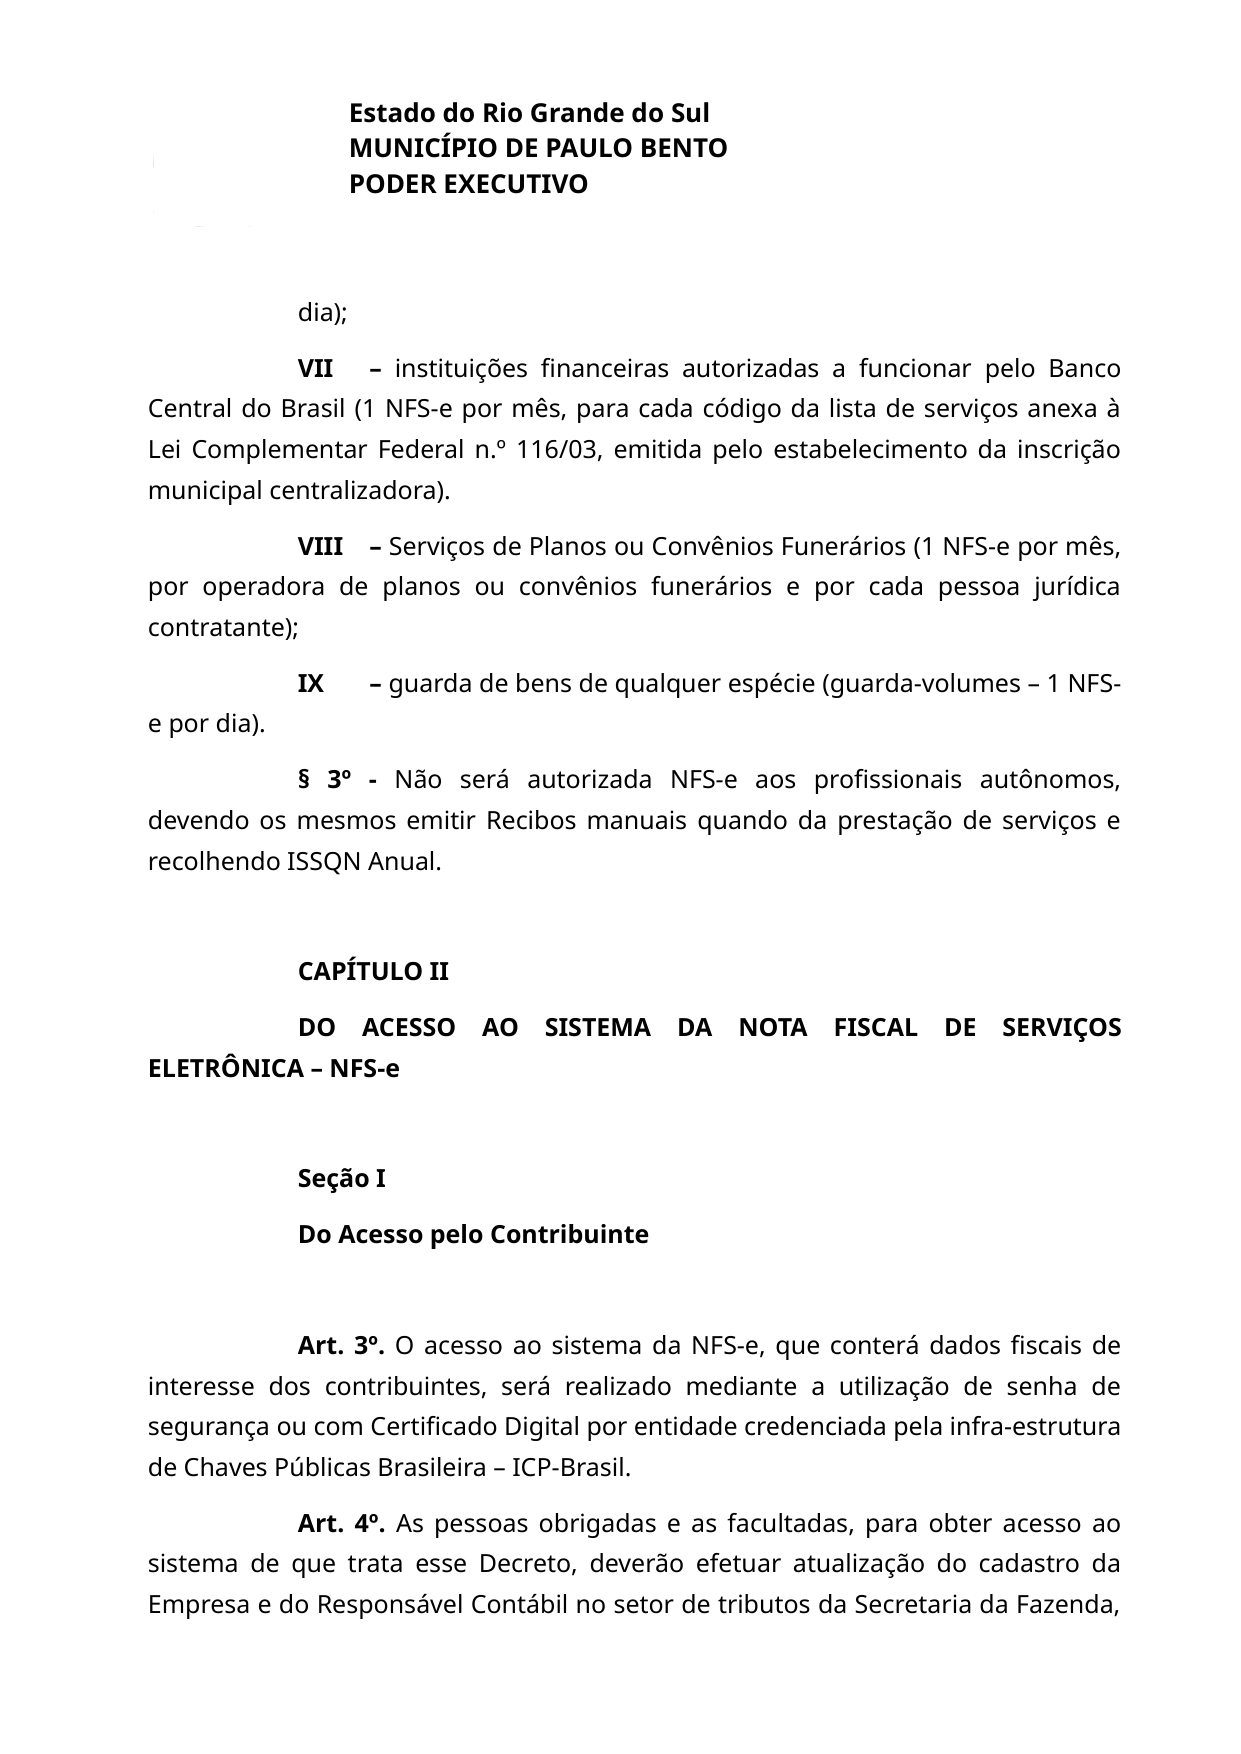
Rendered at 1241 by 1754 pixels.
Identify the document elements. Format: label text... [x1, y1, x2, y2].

text IX – guarda de bens de qualquer espécie (guarda-volumes – 1 NFS-e por dia). [148, 665, 1122, 740]
text VIII – Serviços de Planos ou Convênios Funerários (1 NFS-e por mês, por operadora de planos ou convênios funerários e por cada pessoa jurídica contratante); [148, 528, 1122, 644]
text DO ACESSO AO SISTEMA DA NOTA FISCAL DE SERVIÇOS ELETRÔNICA – NFS-e [148, 1009, 1122, 1084]
text CAPÍTULO II [148, 954, 1122, 988]
text Art. 3º. O acesso ao sistema da NFS-e, que conterá dados fiscais de interesse dos contribuintes, será realizado mediante a utilização de senha de segurança ou com Certificado Digital por entidade credenciada pela infra-estrutura de Chaves Públicas Brasileira – ICP-Brasil. [148, 1327, 1122, 1484]
text dia); [148, 295, 1122, 329]
text VII – instituições financeiras autorizadas a funcionar pelo Banco Central do Brasil (1 NFS-e por mês, para cada código da lista de serviços anexa à Lei Complementar Federal n.º 116/03, emitida pelo estabelecimento da inscrição municipal centralizadora). [148, 350, 1122, 507]
text § 3º - Não será autorizada NFS-e aos profissionais autônomos, devendo os mesmos emitir Recibos manuais quando da prestação de serviços e recolhendo ISSQN Anual. [148, 762, 1122, 877]
text Do Acesso pelo Contribuinte [148, 1217, 1122, 1251]
text Art. 4º. As pessoas obrigadas e as facultadas, para obter acesso ao sistema de que trata esse Decreto, deverão efetuar atualização do cadastro da Empresa e do Responsável Contábil no setor de tributos da Secretaria da Fazenda, [148, 1505, 1122, 1621]
text Seção I [148, 1161, 1122, 1195]
